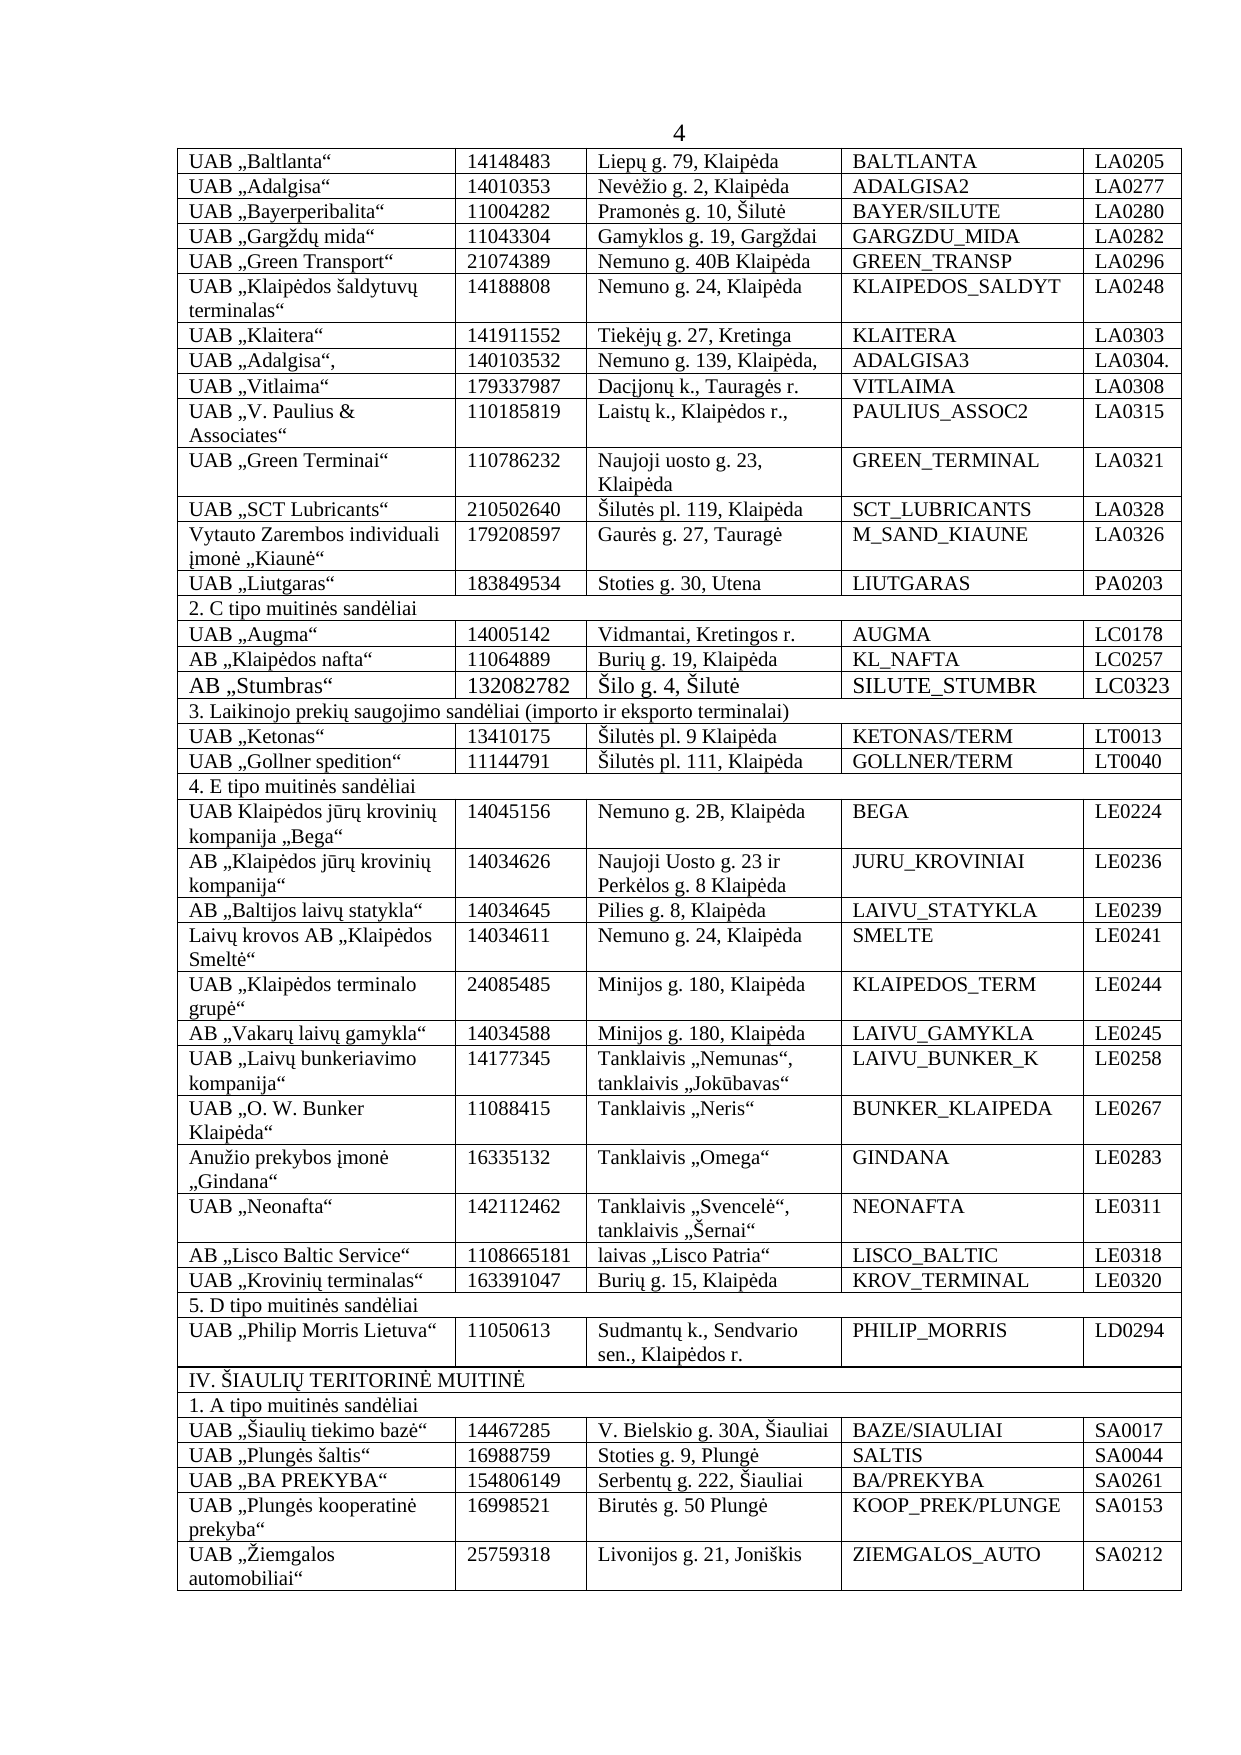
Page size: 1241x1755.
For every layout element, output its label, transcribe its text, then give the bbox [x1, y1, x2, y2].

table_cell Vidmantai, Kretingos r. [587, 621, 841, 646]
table_cell LA0205 [1084, 149, 1181, 173]
table_cell Šilutės pl. 111, Klaipėda [587, 749, 841, 773]
table_cell KETONAS/TERM [842, 724, 1083, 748]
table_cell UAB „Laivų bunkeriavimo kompanija“ [178, 1046, 455, 1094]
table_cell AUGMA [842, 621, 1083, 646]
table_cell UAB „Green Terminai“ [178, 448, 455, 496]
table_cell Tiekėjų g. 27, Kretinga [587, 323, 841, 347]
table_cell LA0248 [1084, 274, 1181, 322]
table_cell Burių g. 15, Klaipėda [587, 1268, 841, 1292]
table_cell LC0323 [1084, 672, 1181, 698]
table_cell KLAITERA [842, 323, 1083, 347]
table_cell UAB „Liutgaras“ [178, 571, 455, 595]
table_cell 21074389 [456, 249, 586, 273]
table_cell Nemuno g. 24, Klaipėda [587, 923, 841, 971]
table_cell Stoties g. 30, Utena [587, 571, 841, 595]
table_cell 14034645 [456, 898, 586, 922]
table_cell 14467285 [456, 1418, 586, 1442]
table_cell Tanklaivis „Nemunas“, tanklaivis „Jokūbavas“ [587, 1046, 841, 1094]
table_cell LA0277 [1084, 174, 1181, 198]
table_cell 141911552 [456, 323, 586, 347]
table_cell Pilies g. 8, Klaipėda [587, 898, 841, 922]
table_cell 14034626 [456, 849, 586, 897]
table_cell GOLLNER/TERM [842, 749, 1083, 773]
table_cell 14148483 [456, 149, 586, 173]
table_cell LAIVU_GAMYKLA [842, 1021, 1083, 1045]
table_cell 11088415 [456, 1096, 586, 1144]
table_cell 179208597 [456, 522, 586, 570]
table_cell LA0315 [1084, 399, 1181, 447]
table_cell LC0178 [1084, 621, 1181, 646]
table_cell Nevėžio g. 2, Klaipėda [587, 174, 841, 198]
table_cell GARGZDU_MIDA [842, 224, 1083, 248]
table_cell Naujoji uosto g. 23, Klaipėda [587, 448, 841, 496]
table_cell UAB „Žiemgalos automobiliai“ [178, 1542, 455, 1590]
table_cell 16988759 [456, 1443, 586, 1467]
table_cell Pramonės g. 10, Šilutė [587, 199, 841, 223]
table_cell 1108665181 [456, 1243, 586, 1267]
table_cell Liepų g. 79, Klaipėda [587, 149, 841, 173]
table_cell Nemuno g. 2B, Klaipėda [587, 800, 841, 848]
table_cell LE0311 [1084, 1194, 1181, 1242]
table_cell V. Bielskio g. 30A, Šiauliai [587, 1418, 841, 1442]
table_cell 5. D tipo muitinės sandėliai [178, 1293, 1181, 1317]
table_cell 14188808 [456, 274, 586, 322]
table_cell 13410175 [456, 724, 586, 748]
table_cell UAB „Neonafta“ [178, 1194, 455, 1242]
table_cell Livonijos g. 21, Joniškis [587, 1542, 841, 1590]
table_cell Tanklaivis „Neris“ [587, 1096, 841, 1144]
table_cell ADALGISA2 [842, 174, 1083, 198]
table_cell Tanklaivis „Svencelė“, tanklaivis „Šernai“ [587, 1194, 841, 1242]
table_cell UAB „Gargždų mida“ [178, 224, 455, 248]
table_cell Tanklaivis „Omega“ [587, 1145, 841, 1193]
table_cell GREEN_TRANSP [842, 249, 1083, 273]
table_cell UAB „Krovinių terminalas“ [178, 1268, 455, 1292]
table_cell UAB „Šiaulių tiekimo bazė“ [178, 1418, 455, 1442]
table_cell 163391047 [456, 1268, 586, 1292]
table_cell UAB „O. W. Bunker Klaipėda“ [178, 1096, 455, 1144]
table_cell SILUTE_STUMBR [842, 672, 1083, 698]
table_cell GINDANA [842, 1145, 1083, 1193]
table_cell Laivų krovos AB „Klaipėdos Smeltė“ [178, 923, 455, 971]
table_cell LAIVU_BUNKER_K [842, 1046, 1083, 1094]
table_cell 183849534 [456, 571, 586, 595]
table_cell LIUTGARAS [842, 571, 1083, 595]
table_cell LA0308 [1084, 374, 1181, 398]
table_cell 11043304 [456, 224, 586, 248]
table_cell LE0283 [1084, 1145, 1181, 1193]
table_cell Minijos g. 180, Klaipėda [587, 1021, 841, 1045]
table_cell LA0321 [1084, 448, 1181, 496]
table_cell 2. C tipo muitinės sandėliai [178, 596, 1181, 620]
table_cell 24085485 [456, 972, 586, 1020]
table_cell 3. Laikinojo prekių saugojimo sandėliai (importo ir eksporto terminalai) [178, 699, 1181, 723]
table_cell LA0280 [1084, 199, 1181, 223]
table_cell BUNKER_KLAIPEDA [842, 1096, 1083, 1144]
table_cell Laistų k., Klaipėdos r., [587, 399, 841, 447]
table_cell Birutės g. 50 Plungė [587, 1493, 841, 1541]
table_cell 16335132 [456, 1145, 586, 1193]
table_cell 1. A tipo muitinės sandėliai [178, 1393, 1181, 1417]
table_cell LE0224 [1084, 800, 1181, 848]
table_cell UAB „Green Transport“ [178, 249, 455, 273]
table_cell Nemuno g. 40B Klaipėda [587, 249, 841, 273]
table_cell KLAIPEDOS_TERM [842, 972, 1083, 1020]
table_cell Naujoji Uosto g. 23 ir Perkėlos g. 8 Klaipėda [587, 849, 841, 897]
table_cell PA0203 [1084, 571, 1181, 595]
table_cell LA0282 [1084, 224, 1181, 248]
table_cell BAZE/SIAULIAI [842, 1418, 1083, 1442]
table_cell Anužio prekybos įmonė „Gindana“ [178, 1145, 455, 1193]
table_cell PAULIUS_ASSOC2 [842, 399, 1083, 447]
table_cell UAB „Philip Morris Lietuva“ [178, 1318, 455, 1366]
table_cell PHILIP_MORRIS [842, 1318, 1083, 1366]
table_cell Nemuno g. 24, Klaipėda [587, 274, 841, 322]
table_cell Burių g. 19, Klaipėda [587, 647, 841, 671]
table_cell 132082782 [456, 672, 586, 698]
table_cell SA0017 [1084, 1418, 1181, 1442]
table_cell ZIEMGALOS_AUTO [842, 1542, 1083, 1590]
table_cell UAB „BA PREKYBA“ [178, 1468, 455, 1492]
table_cell LA0303 [1084, 323, 1181, 347]
table_cell AB „Klaipėdos jūrų krovinių kompanija“ [178, 849, 455, 897]
table_cell UAB „SCT Lubricants“ [178, 497, 455, 521]
table_cell LA0304. [1084, 349, 1181, 372]
table_cell UAB „Baltlanta“ [178, 149, 455, 173]
table_cell Minijos g. 180, Klaipėda [587, 972, 841, 1020]
table_cell LE0318 [1084, 1243, 1181, 1267]
table_cell LE0241 [1084, 923, 1181, 971]
table_cell LT0013 [1084, 724, 1181, 748]
table_cell UAB „Vitlaima“ [178, 374, 455, 398]
table_cell ADALGISA3 [842, 349, 1083, 372]
table_cell SCT_LUBRICANTS [842, 497, 1083, 521]
table_cell KLAIPEDOS_SALDYT [842, 274, 1083, 322]
table_cell LD0294 [1084, 1318, 1181, 1366]
table_cell LE0239 [1084, 898, 1181, 922]
table_cell SA0153 [1084, 1493, 1181, 1541]
table_cell 14177345 [456, 1046, 586, 1094]
table_cell 110185819 [456, 399, 586, 447]
table_cell 142112462 [456, 1194, 586, 1242]
table_cell Šilutės pl. 119, Klaipėda [587, 497, 841, 521]
table_cell 110786232 [456, 448, 586, 496]
table_cell 179337987 [456, 374, 586, 398]
table_cell AB „Stumbras“ [178, 672, 455, 698]
table_cell 16998521 [456, 1493, 586, 1541]
table_cell BAYER/SILUTE [842, 199, 1083, 223]
table_cell 14010353 [456, 174, 586, 198]
table_cell Vytauto Zarembos individuali įmonė „Kiaunė“ [178, 522, 455, 570]
table_cell 14034611 [456, 923, 586, 971]
table_cell UAB „Adalgisa“, [178, 349, 455, 372]
table_cell JURU_KROVINIAI [842, 849, 1083, 897]
table_cell VITLAIMA [842, 374, 1083, 398]
table_cell Nemuno g. 139, Klaipėda, [587, 349, 841, 372]
table_cell UAB „Klaipėdos terminalo grupė“ [178, 972, 455, 1020]
table_cell LE0258 [1084, 1046, 1181, 1094]
table_cell LE0236 [1084, 849, 1181, 897]
table_cell 154806149 [456, 1468, 586, 1492]
table_cell 210502640 [456, 497, 586, 521]
table_cell UAB „Plungės šaltis“ [178, 1443, 455, 1467]
table_cell 11144791 [456, 749, 586, 773]
table_cell 4. E tipo muitinės sandėliai [178, 774, 1181, 798]
table_cell LE0320 [1084, 1268, 1181, 1292]
table_cell Serbentų g. 222, Šiauliai [587, 1468, 841, 1492]
table_cell 11050613 [456, 1318, 586, 1366]
table_cell 140103532 [456, 349, 586, 372]
table_cell Gaurės g. 27, Tauragė [587, 522, 841, 570]
table_cell UAB „Augma“ [178, 621, 455, 646]
table_cell BEGA [842, 800, 1083, 848]
table_cell IV. ŠIAULIŲ TERITORINĖ MUITINĖ [178, 1368, 1181, 1392]
table_cell AB „Baltijos laivų statykla“ [178, 898, 455, 922]
table_cell UAB „Adalgisa“ [178, 174, 455, 198]
table_cell SALTIS [842, 1443, 1083, 1467]
table_cell 14034588 [456, 1021, 586, 1045]
table_cell NEONAFTA [842, 1194, 1083, 1242]
table_cell Sudmantų k., Sendvario sen., Klaipėdos r. [587, 1318, 841, 1366]
table_cell LA0296 [1084, 249, 1181, 273]
table_cell laivas „Lisco Patria“ [587, 1243, 841, 1267]
table_cell AB „Vakarų laivų gamykla“ [178, 1021, 455, 1045]
table_cell 25759318 [456, 1542, 586, 1590]
table_cell BA/PREKYBA [842, 1468, 1083, 1492]
table_cell AB „Klaipėdos nafta“ [178, 647, 455, 671]
table_cell Stoties g. 9, Plungė [587, 1443, 841, 1467]
table_cell LE0245 [1084, 1021, 1181, 1045]
table_cell UAB „Klaitera“ [178, 323, 455, 347]
table_cell UAB „Ketonas“ [178, 724, 455, 748]
table_cell UAB „Plungės kooperatinė prekyba“ [178, 1493, 455, 1541]
table_cell KROV_TERMINAL [842, 1268, 1083, 1292]
table_cell SMELTE [842, 923, 1083, 971]
table_cell UAB „Gollner spedition“ [178, 749, 455, 773]
table_cell UAB „Bayerperibalita“ [178, 199, 455, 223]
table_cell AB „Lisco Baltic Service“ [178, 1243, 455, 1267]
table_cell UAB „Klaipėdos šaldytuvų terminalas“ [178, 274, 455, 322]
table_cell Dacįjonų k., Tauragės r. [587, 374, 841, 398]
table_cell LAIVU_STATYKLA [842, 898, 1083, 922]
table_cell LA0326 [1084, 522, 1181, 570]
table_cell M_SAND_KIAUNE [842, 522, 1083, 570]
table_cell UAB „V. Paulius & Associates“ [178, 399, 455, 447]
table_cell LT0040 [1084, 749, 1181, 773]
table_cell Šilutės pl. 9 Klaipėda [587, 724, 841, 748]
table_cell GREEN_TERMINAL [842, 448, 1083, 496]
table_cell LE0267 [1084, 1096, 1181, 1144]
table_cell KOOP_PREK/PLUNGE [842, 1493, 1083, 1541]
table_cell LC0257 [1084, 647, 1181, 671]
table_cell BALTLANTA [842, 149, 1083, 173]
table_cell KL_NAFTA [842, 647, 1083, 671]
table_cell UAB Klaipėdos jūrų krovinių kompanija „Bega“ [178, 800, 455, 848]
table_cell 11064889 [456, 647, 586, 671]
table_cell SA0212 [1084, 1542, 1181, 1590]
table_cell LISCO_BALTIC [842, 1243, 1083, 1267]
table_cell 14005142 [456, 621, 586, 646]
table_cell SA0044 [1084, 1443, 1181, 1467]
table_cell SA0261 [1084, 1468, 1181, 1492]
table_cell LA0328 [1084, 497, 1181, 521]
table_cell Gamyklos g. 19, Gargždai [587, 224, 841, 248]
table_cell 11004282 [456, 199, 586, 223]
table_cell 14045156 [456, 800, 586, 848]
table_cell LE0244 [1084, 972, 1181, 1020]
table_cell Šilo g. 4, Šilutė [587, 672, 841, 698]
